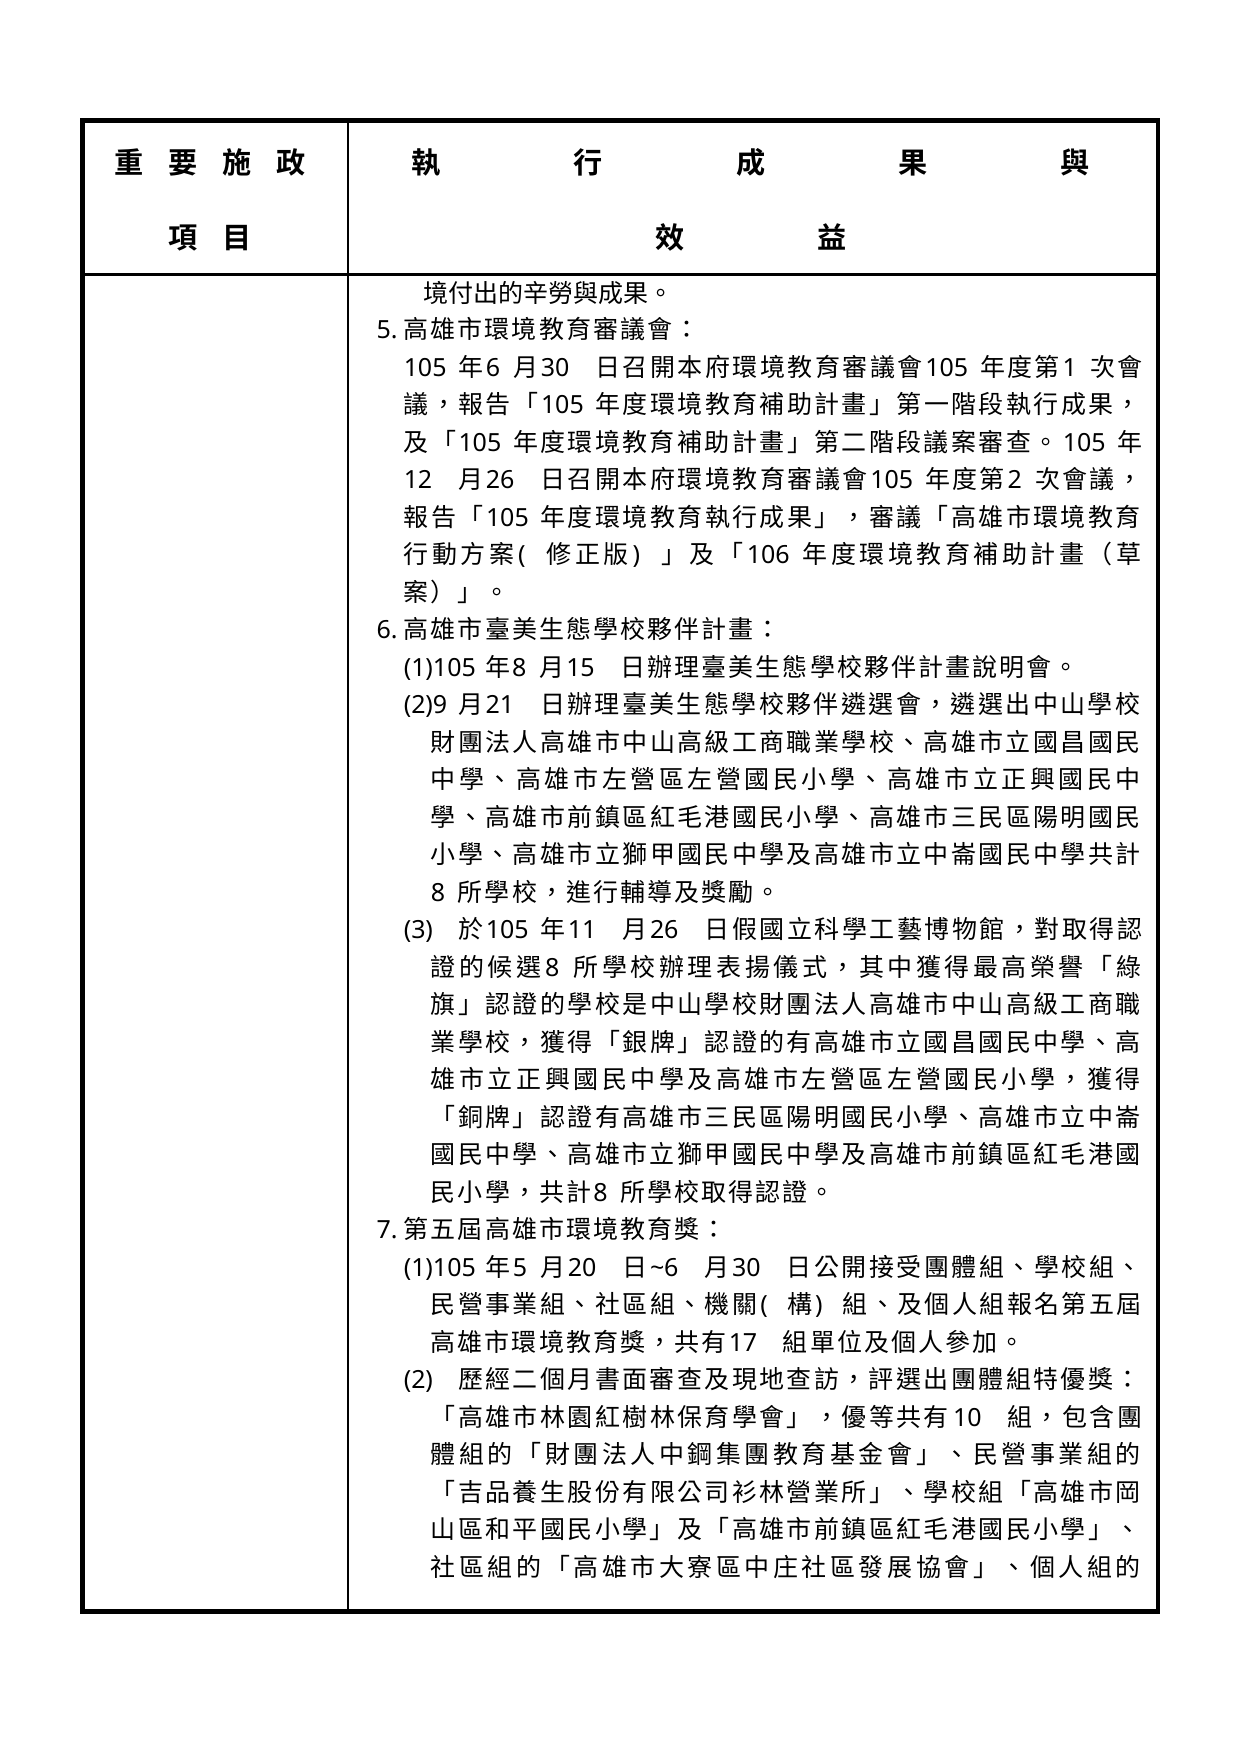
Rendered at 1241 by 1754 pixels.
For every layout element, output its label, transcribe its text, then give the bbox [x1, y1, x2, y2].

table_cell [85, 276, 347, 1609]
table_header 執 行 成 果 與 效 益 [349, 123, 1156, 273]
table_cell 境付出的辛勞與成果。 5.高雄市環境教育審議會： 105年6月30日召開本府環境教育審議會105年度第1次會議，報告「105年度環境教育補助計畫」第一階段執行成果，及「105年度環境教育補助計畫」第二階段議案審查。105年12月26日召開本府環境教育審議會105年度第2次會議，報告「105年度環境教育執行成果」，審議「高雄市環境教育行動方案(修正版)」及「106年度環境教育補助計畫（草案）」。 6.高雄市臺美生態學校夥伴計畫： (1)105年8月15日辦理臺美生態學校夥伴計畫說明會。 (2)9月21日辦理臺美生態學校夥伴遴選會，遴選出中山學校財團法人高雄市中山高級工商職業學校、高雄市立國昌國民中學、高雄市左營區左營國民小學、高雄市立正興國民中學、高雄市前鎮區紅毛港國民小學、高雄市三民區陽明國民小學、高雄市立獅甲國民中學及高雄市立中崙國民中學共計8所學校，進行輔導及獎勵。 (3)於105年11月26日假國立科學工藝博物館，對取得認證的候選8所學校辦理表揚儀式，其中獲得最高榮譽「綠旗」認證的學校是中山學校財團法人高雄市中山高級工商職業學校，獲得「銀牌」認證的有高雄市立國昌國民中學、高雄市立正興國民中學及高雄市左營區左營國民小學，獲得「銅牌」認證有高雄市三民區陽明國民小學、高雄市立中崙國民中學、高雄市立獅甲國民中學及高雄市前鎮區紅毛港國民小學，共計8所學校取得認證。 7.第五屆高雄市環境教育獎： (1)105年5月20日~6月30日公開接受團體組、學校組、民營事業組、社區組、機關(構)組、及個人組報名第五屆高雄市環境教育獎，共有17組單位及個人參加。 (2)歷經二個月書面審查及現地查訪，評選出團體組特優獎：「高雄市林園紅樹林保育學會」，優等共有10組，包含團體組的「財團法人中鋼集團教育基金會」、民營事業組的「吉品養生股份有限公司衫林營業所」、學校組「高雄市岡山區和平國民小學」及「高雄市前鎮區紅毛港國民小學」、社區組的「高雄市大寮區中庄社區發展協會」、個人組的 [349, 276, 1156, 1609]
table_header 重要施政項目 [85, 123, 347, 273]
